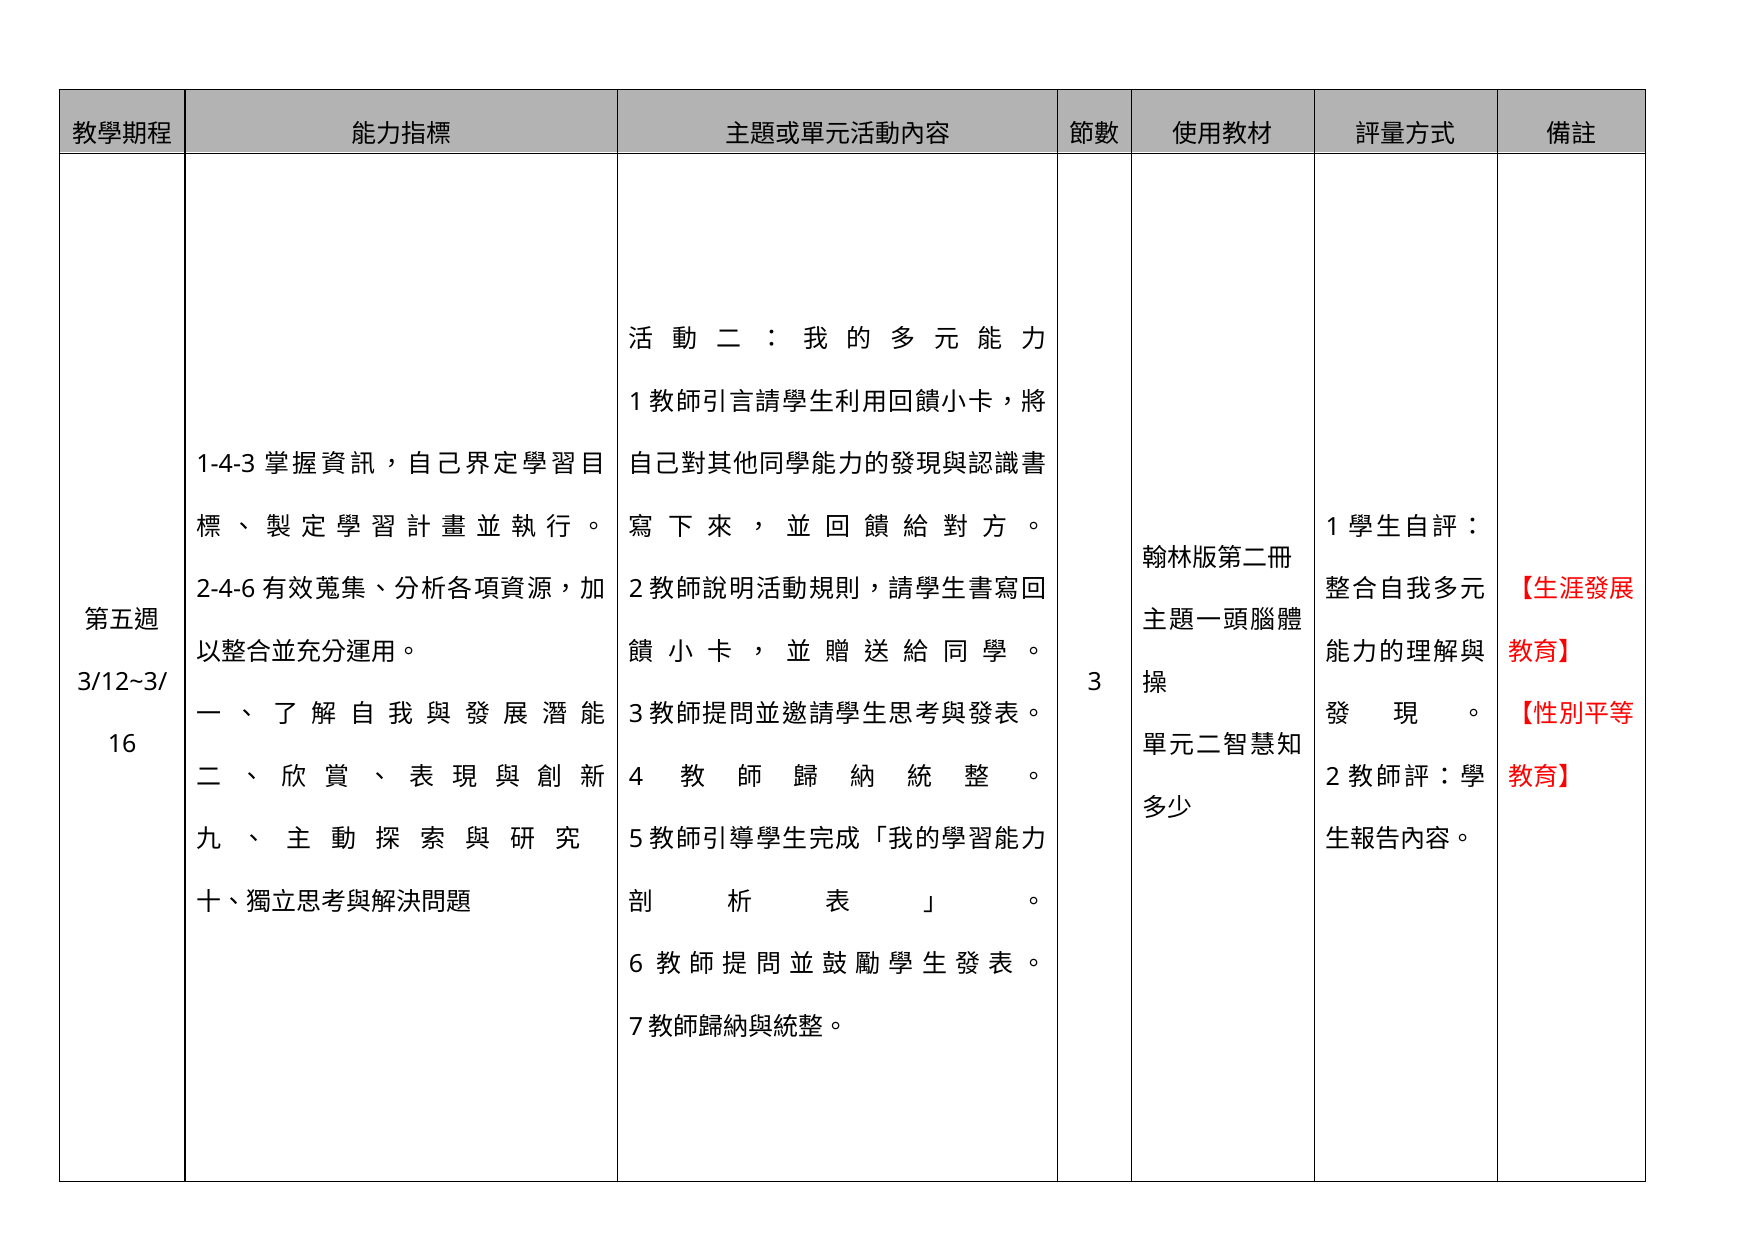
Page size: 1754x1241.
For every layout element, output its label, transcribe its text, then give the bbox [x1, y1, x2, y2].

table_header 使用教材 [1132, 90, 1314, 152]
table_header 教學期程 [60, 90, 184, 152]
table_cell 3 [1058, 154, 1131, 1181]
table_cell 1學生自評：整合自我多元能力的理解與發現。 2教師評：學生報告內容。 [1315, 154, 1497, 1181]
table_header 備註 [1498, 90, 1645, 152]
table_header 評量方式 [1315, 90, 1497, 152]
table_header 節數 [1058, 90, 1131, 152]
table_cell 【生涯發展教育】 【性別平等教育】 [1498, 154, 1645, 1181]
table_cell 活動二：我的多元能力 1教師引言請學生利用回饋小卡，將自己對其他同學能力的發現與認識書寫下來，並回饋給對方。 2教師說明活動規則，請學生書寫回饋小卡，並贈送給同學。 3教師提問並邀請學生思考與發表。 4教師歸納統整。 5教師引導學生完成「我的學習能力剖析表」。 6教師提問並鼓勵學生發表。 7教師歸納與統整。 [618, 154, 1057, 1181]
table_header 主題或單元活動內容 [618, 90, 1057, 152]
table_cell 1-4-3掌握資訊，自己界定學習目標、製定學習計畫並執行。 2-4-6有效蒐集、分析各項資源，加以整合並充分運用。 一、了解自我與發展潛能 二、欣賞、表現與創新 九、主動探索與研究 十、獨立思考與解決問題 [186, 154, 617, 1181]
table_header 能力指標 [186, 90, 617, 152]
table_cell 第五週 3/12~3/16 [60, 154, 184, 1181]
table_cell 翰林版第二冊 主題一頭腦體操 單元二智慧知多少 [1132, 154, 1314, 1181]
